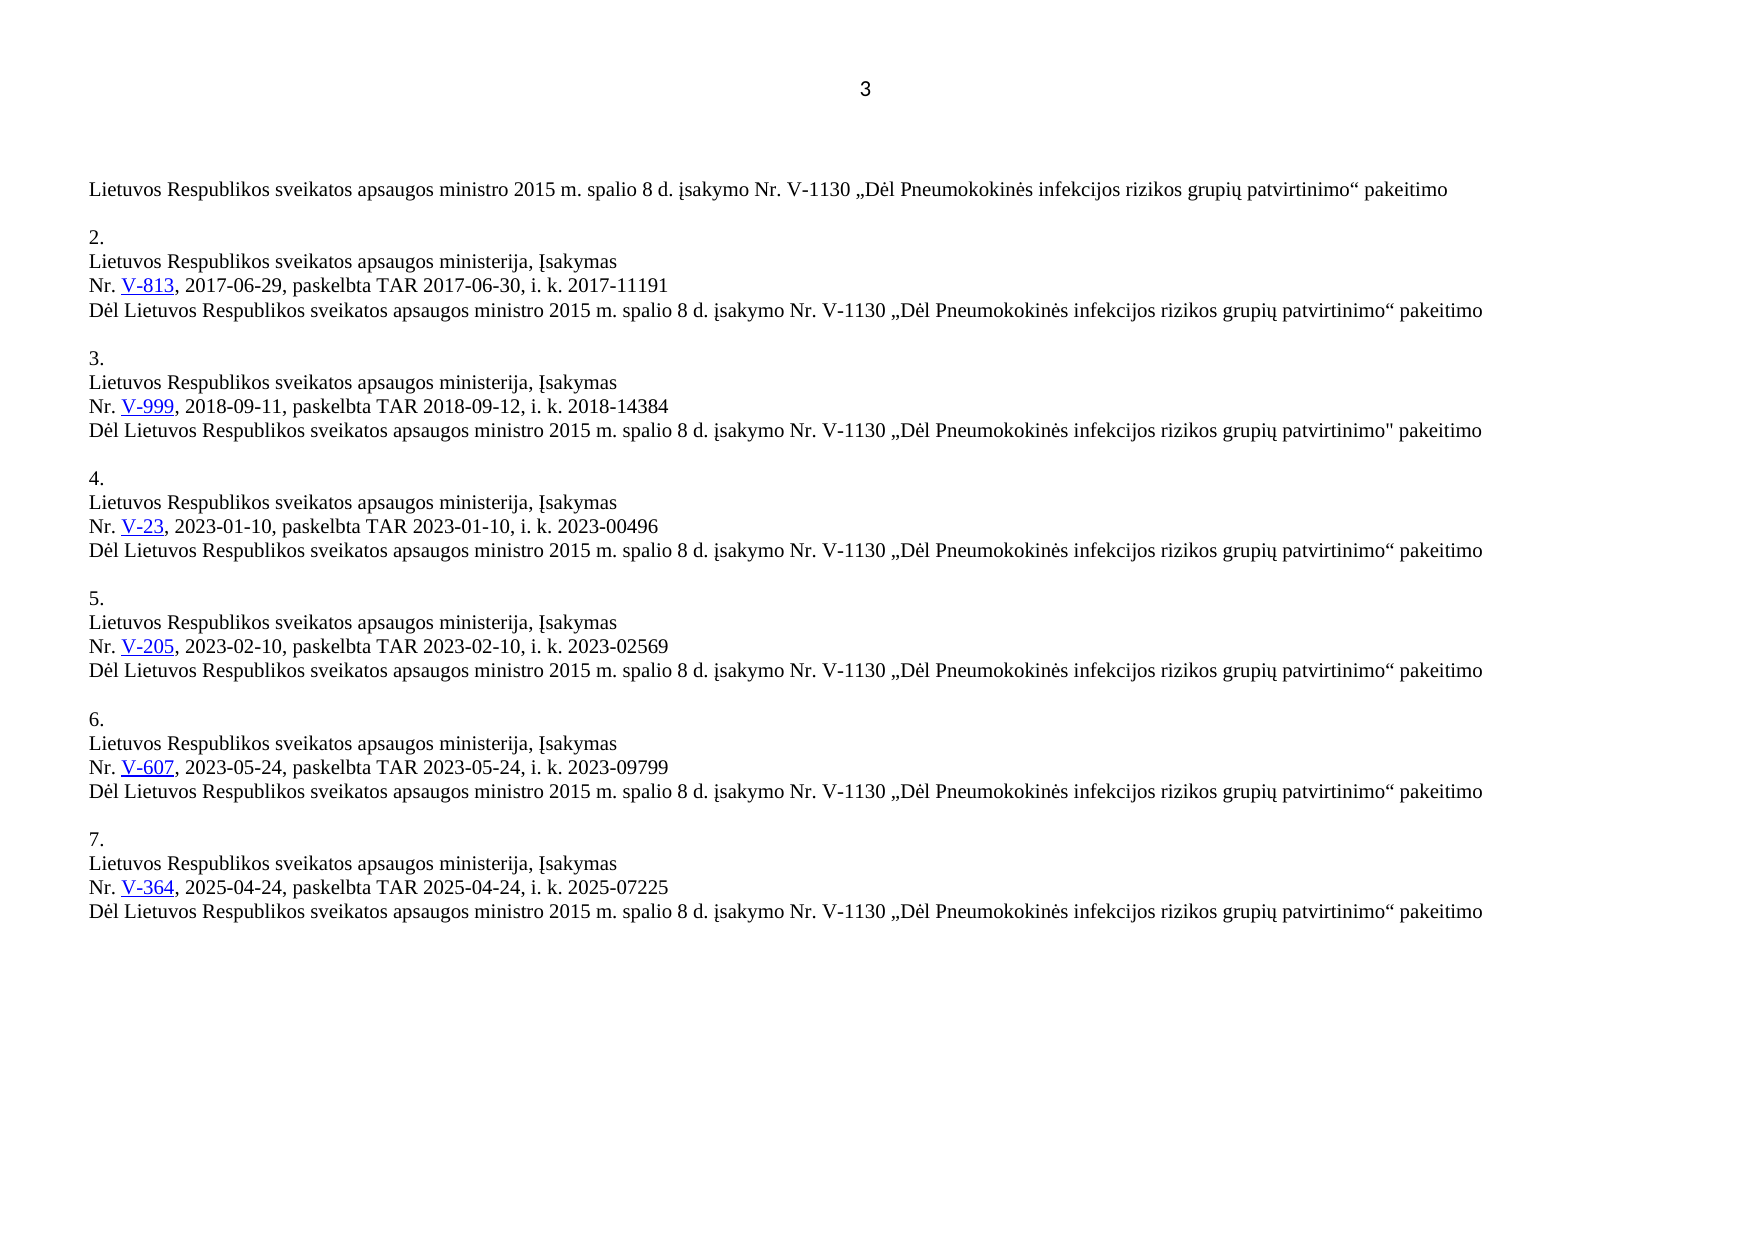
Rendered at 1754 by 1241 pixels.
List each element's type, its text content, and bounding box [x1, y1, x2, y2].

text Nr. V-607, 2023-05-24, paskelbta TAR 2023-05-24, i. k. 2023-09799 [89, 755, 1642, 779]
text Nr. V-23, 2023-01-10, paskelbta TAR 2023-01-10, i. k. 2023-00496 [89, 514, 1642, 538]
text Lietuvos Respublikos sveikatos apsaugos ministerija, Įsakymas [89, 731, 1642, 755]
text Lietuvos Respublikos sveikatos apsaugos ministerija, Įsakymas [89, 610, 1642, 634]
text Lietuvos Respublikos sveikatos apsaugos ministerija, Įsakymas [89, 490, 1642, 514]
text Nr. V-205, 2023-02-10, paskelbta TAR 2023-02-10, i. k. 2023-02569 [89, 634, 1642, 658]
text 3. [89, 346, 1642, 370]
text 6. [89, 707, 1642, 731]
text Dėl Lietuvos Respublikos sveikatos apsaugos ministro 2015 m. spalio 8 d. įsakymo Nr. V-1130 „Dėl Pneumokokinės infekcijos rizikos grupių patvirtinimo“ pakeitimo [89, 297, 1642, 322]
text Lietuvos Respublikos sveikatos apsaugos ministerija, Įsakymas [89, 370, 1642, 394]
text Dėl Lietuvos Respublikos sveikatos apsaugos ministro 2015 m. spalio 8 d. įsakymo Nr. V-1130 „Dėl Pneumokokinės infekcijos rizikos grupių patvirtinimo“ pakeitimo [89, 779, 1642, 803]
text Dėl Lietuvos Respublikos sveikatos apsaugos ministro 2015 m. spalio 8 d. įsakymo Nr. V-1130 „Dėl Pneumokokinės infekcijos rizikos grupių patvirtinimo“ pakeitimo [89, 899, 1642, 923]
text Nr. V-999, 2018-09-11, paskelbta TAR 2018-09-12, i. k. 2018-14384 [89, 394, 1642, 418]
text Dėl Lietuvos Respublikos sveikatos apsaugos ministro 2015 m. spalio 8 d. įsakymo Nr. V-1130 „Dėl Pneumokokinės infekcijos rizikos grupių patvirtinimo“ pakeitimo [89, 658, 1642, 682]
text Dėl Lietuvos Respublikos sveikatos apsaugos ministro 2015 m. spalio 8 d. įsakymo Nr. V-1130 „Dėl Pneumokokinės infekcijos rizikos grupių patvirtinimo“ pakeitimo [89, 538, 1642, 562]
text 5. [89, 586, 1642, 610]
text Nr. V-813, 2017-06-29, paskelbta TAR 2017-06-30, i. k. 2017-11191 [89, 273, 1642, 297]
text Lietuvos Respublikos sveikatos apsaugos ministerija, Įsakymas [89, 851, 1642, 875]
text Dėl Lietuvos Respublikos sveikatos apsaugos ministro 2015 m. spalio 8 d. įsakymo Nr. V-1130 „Dėl Pneumokokinės infekcijos rizikos grupių patvirtinimo" pakeitimo [89, 418, 1642, 442]
text Lietuvos Respublikos sveikatos apsaugos ministerija, Įsakymas [89, 249, 1642, 273]
text Lietuvos Respublikos sveikatos apsaugos ministro 2015 m. spalio 8 d. įsakymo Nr. V-1130 „Dėl Pneumokokinės infekcijos rizikos grupių patvirtinimo“ pakeitimo [89, 177, 1642, 201]
text 7. [89, 827, 1642, 851]
text Nr. V-364, 2025-04-24, paskelbta TAR 2025-04-24, i. k. 2025-07225 [89, 875, 1642, 899]
text 4. [89, 466, 1642, 490]
text 2. [89, 225, 1642, 249]
